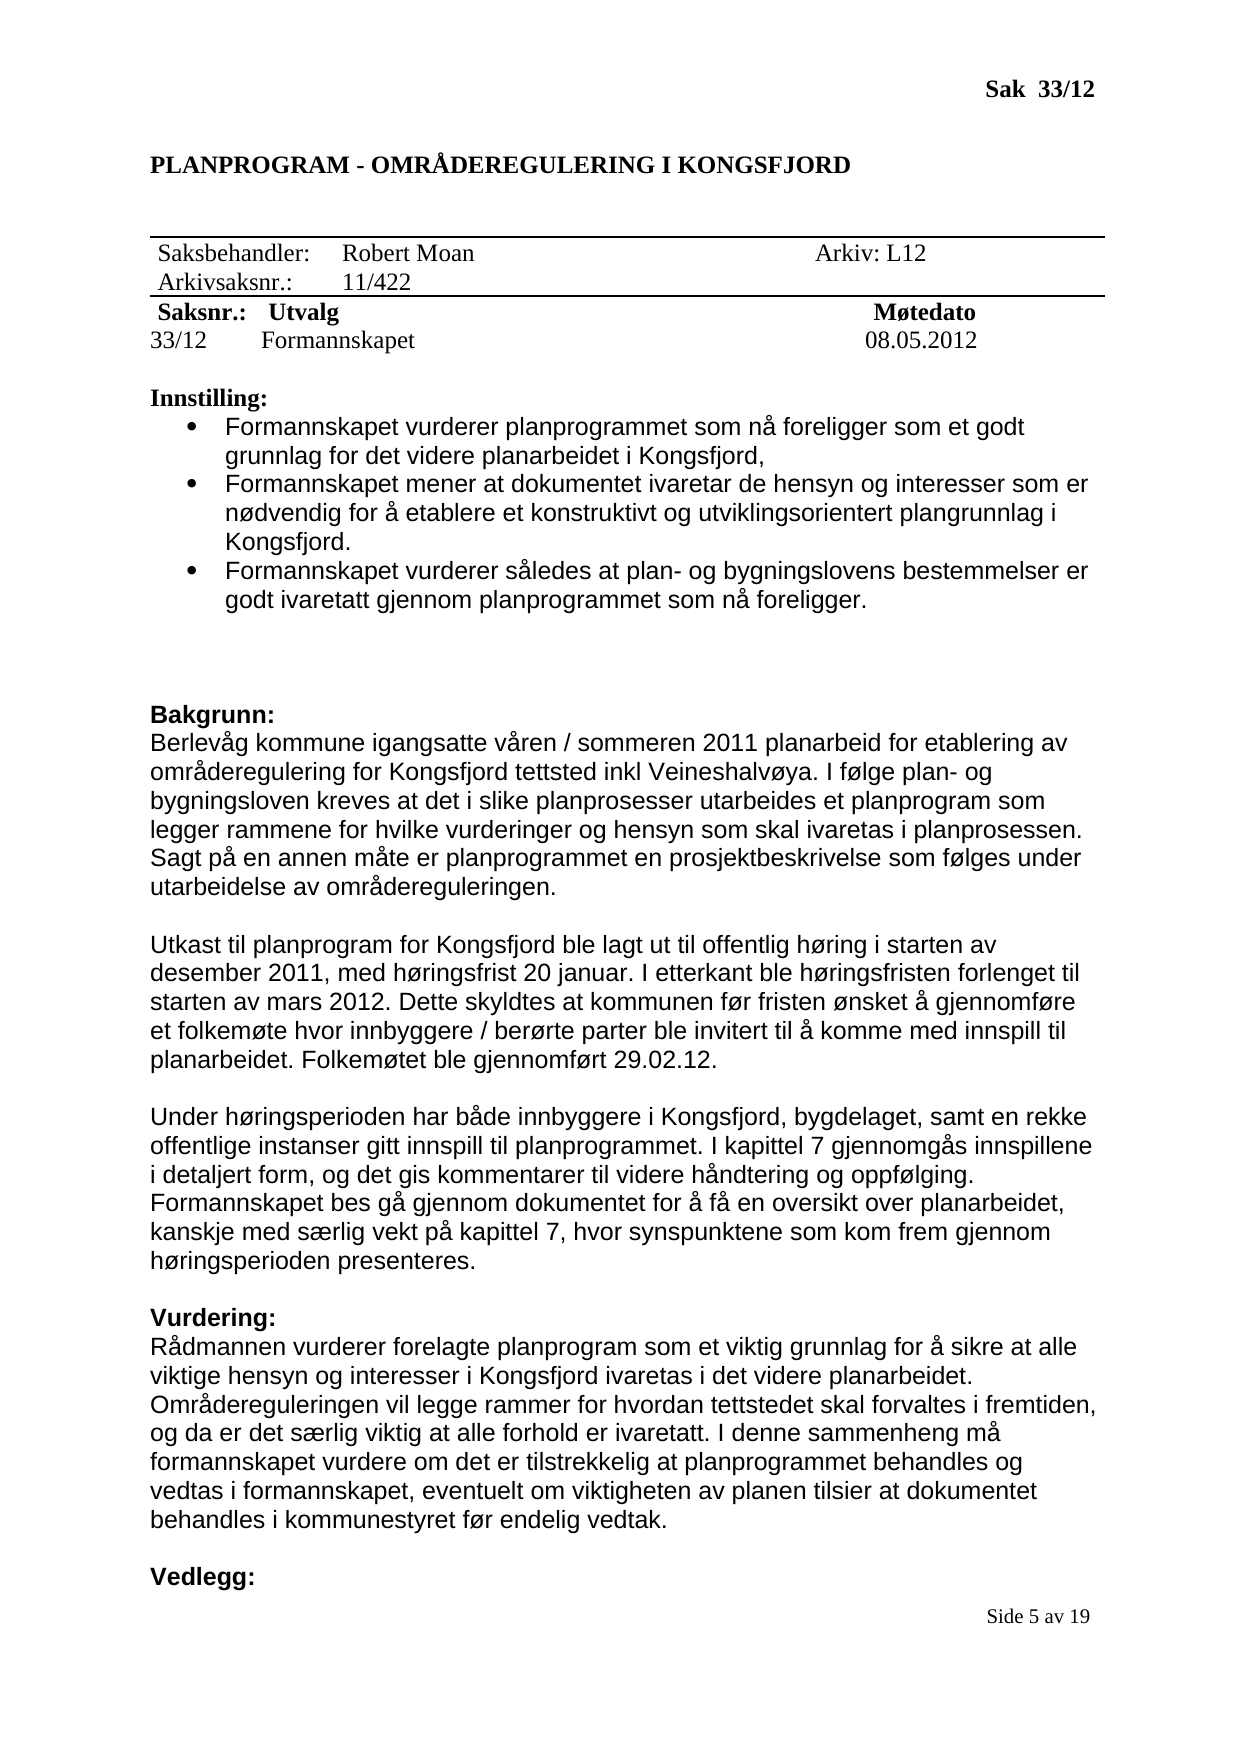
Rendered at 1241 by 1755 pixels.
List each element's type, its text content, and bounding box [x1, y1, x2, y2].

table_header [1105, 236, 1115, 267]
table_cell [1105, 267, 1115, 295]
text Under høringsperioden har både innbyggere i Kongsfjord, bygdelaget, samt en rekke offentlige instanser gitt innspill til planprogrammet. I kapittel 7 gjennomgås innspillene i detaljert form, og det gis kommentarer til videre håndtering og oppfølging. Formannskapet bes gå gjennom dokumentet for å få en oversikt over planarbeidet, kanskje med særlig vekt på kapittel 7, hvor synspunktene som kom frem gjennom høringsperioden presenteres. [150, 1102, 1100, 1275]
table_cell Utvalg [261, 297, 866, 326]
table_cell 11/422 [335, 267, 576, 295]
text Vurdering: [150, 1303, 1100, 1332]
table_cell Møtedato [866, 295, 1115, 326]
table_cell [576, 267, 807, 295]
list Formannskapet vurderer planprogrammet som nå foreligger som et godt grunnlag for det videre planarbeidet i Kongsfjord, [187, 412, 1100, 469]
table_header Robert Moan [335, 238, 807, 267]
table_header Arkiv: L12 [808, 238, 1104, 267]
text Rådmannen vurderer forelagte planprogram som et viktig grunnlag for å sikre at alle viktige hensyn og interesser i Kongsfjord ivaretas i det videre planarbeidet. Områdereguleringen vil legge rammer for hvordan tettstedet skal forvaltes i fremtiden, og da er det særlig viktig at alle forhold er ivaretatt. I denne sammenheng må formannskapet vurdere om det er tilstrekkelig at planprogrammet behandles og vedtas i formannskapet, eventuelt om viktigheten av planen tilsier at dokumentet behandles i kommunestyret før endelig vedtak. [150, 1332, 1100, 1533]
list Formannskapet vurderer således at plan- og bygningslovens bestemmelser er godt ivaretatt gjennom planprogrammet som nå foreligger. [187, 556, 1100, 613]
text Berlevåg kommune igangsatte våren / sommeren 2011 planarbeid for etablering av områderegulering for Kongsfjord tettsted inkl Veineshalvøya. I følge plan- og bygningsloven kreves at det i slike planprosesser utarbeides et planprogram som legger rammene for hvilke vurderinger og hensyn som skal ivaretas i planprosessen. Sagt på en annen måte er planprogrammet en prosjektbeskrivelse som følges under utarbeidelse av områdereguleringen. [150, 728, 1100, 901]
text Vedlegg: [150, 1562, 1100, 1591]
table_cell Arkivsaksnr.: [150, 267, 334, 295]
table_header Saksbehandler: [150, 238, 334, 267]
text 33/12 Formannskapet 08.05.2012 [150, 326, 1100, 354]
text PLANPROGRAM - OMRÅDEREGULERING I KONGSFJORD [150, 150, 1100, 179]
text Utkast til planprogram for Kongsfjord ble lagt ut til offentlig høring i starten av desember 2011, med høringsfrist 20 januar. I etterkant ble høringsfristen forlenget til starten av mars 2012. Dette skyldtes at kommunen før fristen ønsket å gjennomføre et folkemøte hvor innbyggere / berørte parter ble invitert til å komme med innspill til planarbeidet. Folkemøtet ble gjennomført 29.02.12. [150, 930, 1100, 1073]
table_cell [808, 267, 1104, 295]
table_cell Saksnr.: [150, 297, 261, 326]
list Formannskapet mener at dokumentet ivaretar de hensyn og interesser som er nødvendig for å etablere et konstruktivt og utviklingsorientert plangrunnlag i Kongsfjord. [187, 469, 1100, 556]
text Innstilling: [150, 383, 1100, 412]
text Bakgrunn: [150, 700, 1100, 728]
